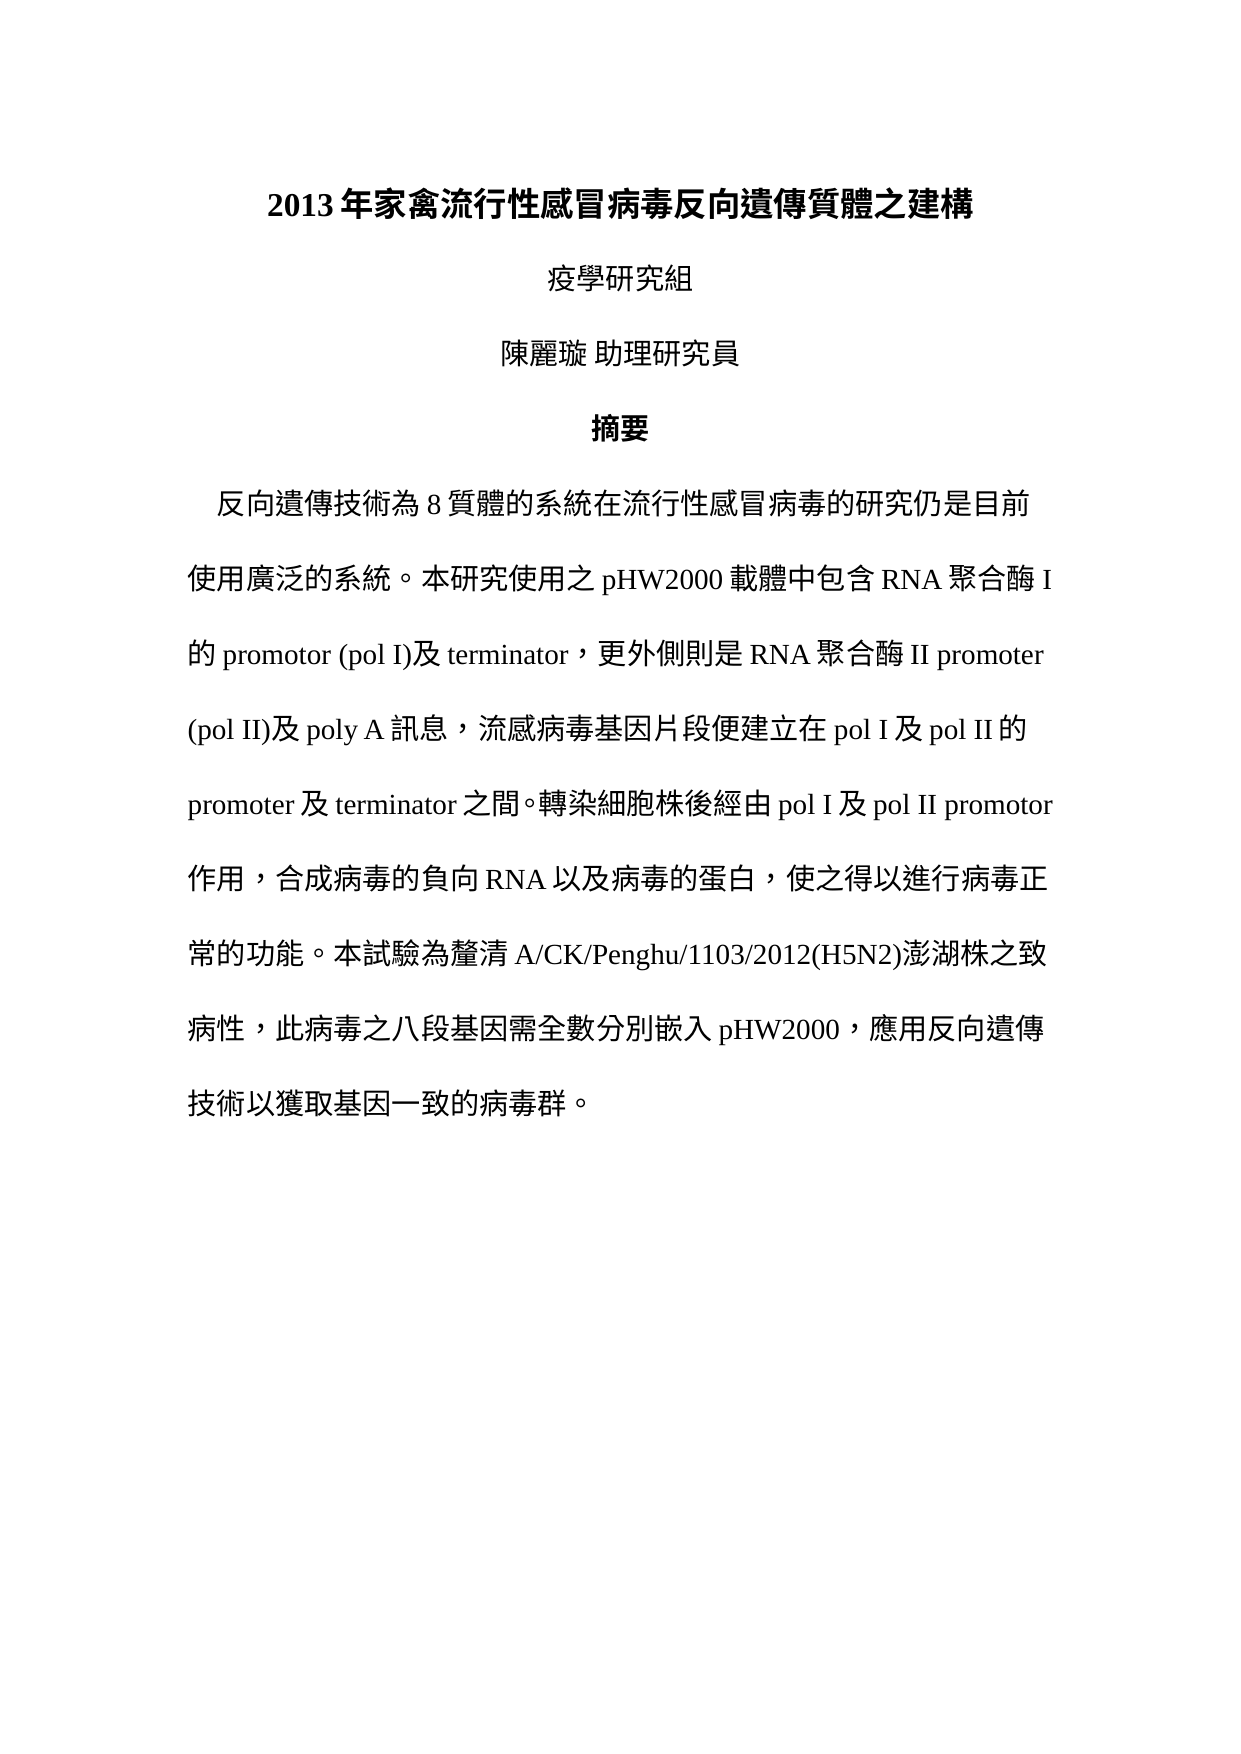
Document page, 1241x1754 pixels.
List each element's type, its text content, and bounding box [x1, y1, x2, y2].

text 疫學研究組 [187, 239, 1053, 314]
text 摘要 [187, 389, 1053, 464]
text 陳麗璇 助理研究員 [187, 314, 1053, 389]
text 反向遺傳技術為8質體的系統在流行性感冒病毒的研究仍是目前使用廣泛的系統。本研究使用之pHW2000載體中包含RNA 聚合酶 I的promotor (pol I)及terminator，更外側則是RNA聚合酶II promoter (pol II)及poly A訊息，流感病毒基因片段便建立在pol I及pol II的promoter及terminator之間。轉染細胞株後經由pol I及pol II promotor作用，合成病毒的負向RNA以及病毒的蛋白，使之得以進行病毒正常的功能。本試驗為釐清A/CK/Penghu/1103/2012(H5N2)澎湖株之致病性，此病毒之八段基因需全數分別嵌入pHW2000，應用反向遺傳技術以獲取基因一致的病毒群。 [187, 464, 1053, 1139]
text 2013年家禽流行性感冒病毒反向遺傳質體之建構 [187, 164, 1053, 239]
